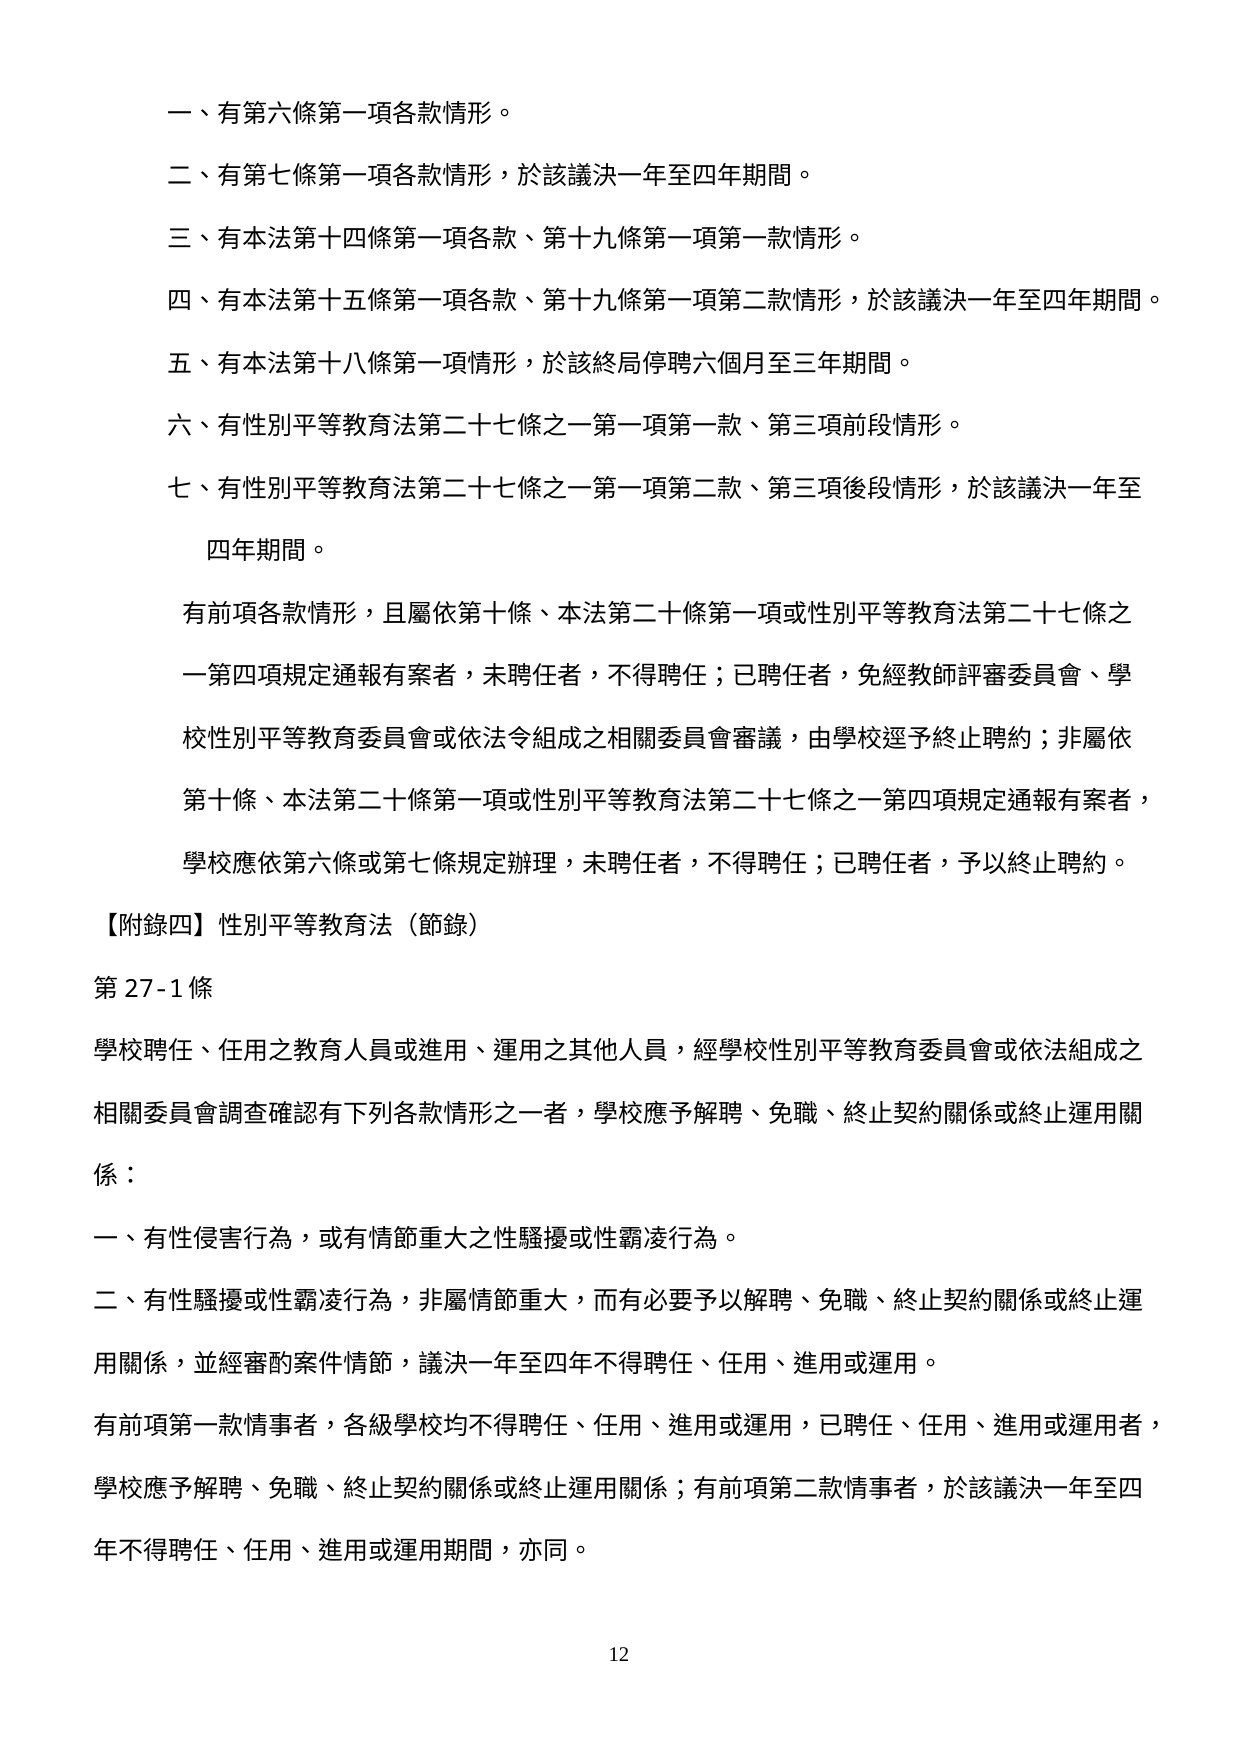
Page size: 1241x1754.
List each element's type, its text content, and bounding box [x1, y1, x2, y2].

text 【附錄四】性別平等教育法（節錄） [94, 882, 1144, 944]
text 有前項第一款情事者，各級學校均不得聘任、任用、進用或運用，已聘任、任用、進用或運用者，學校應予解聘、免職、終止契約關係或終止運用關係；有前項第二款情事者，於該議決一年至四年不得聘任、任用、進用或運用期間，亦同。 [94, 1382, 1144, 1569]
text 四、有本法第十五條第一項各款、第十九條第一項第二款情形，於該議決一年至四年期間。 [167, 257, 1144, 319]
text 二、有性騷擾或性霸凌行為，非屬情節重大，而有必要予以解聘、免職、終止契約關係或終止運用關係，並經審酌案件情節，議決一年至四年不得聘任、任用、進用或運用。 [94, 1257, 1144, 1382]
text 七、有性別平等教育法第二十七條之一第一項第二款、第三項後段情形，於該議決一年至四年期間。 [167, 444, 1144, 569]
text 三、有本法第十四條第一項各款、第十九條第一項第一款情形。 [167, 194, 1144, 257]
text 學校聘任、任用之教育人員或進用、運用之其他人員，經學校性別平等教育委員會或依法組成之相關委員會調查確認有下列各款情形之一者，學校應予解聘、免職、終止契約關係或終止運用關係： [94, 1007, 1144, 1194]
text 一、有第六條第一項各款情形。 [167, 69, 1144, 132]
text 一、有性侵害行為，或有情節重大之性騷擾或性霸凌行為。 [94, 1194, 1144, 1257]
text 二、有第七條第一項各款情形，於該議決一年至四年期間。 [167, 132, 1144, 194]
text 六、有性別平等教育法第二十七條之一第一項第一款、第三項前段情形。 [167, 382, 1144, 444]
text 第27-1條 [94, 944, 1144, 1007]
text 五、有本法第十八條第一項情形，於該終局停聘六個月至三年期間。 [167, 319, 1144, 382]
text 有前項各款情形，且屬依第十條、本法第二十條第一項或性別平等教育法第二十七條之一第四項規定通報有案者，未聘任者，不得聘任；已聘任者，免經教師評審委員會、學校性別平等教育委員會或依法令組成之相關委員會審議，由學校逕予終止聘約；非屬依第十條、本法第二十條第一項或性別平等教育法第二十七條之一第四項規定通報有案者，學校應依第六條或第七條規定辦理，未聘任者，不得聘任；已聘任者，予以終止聘約。 [182, 569, 1144, 882]
